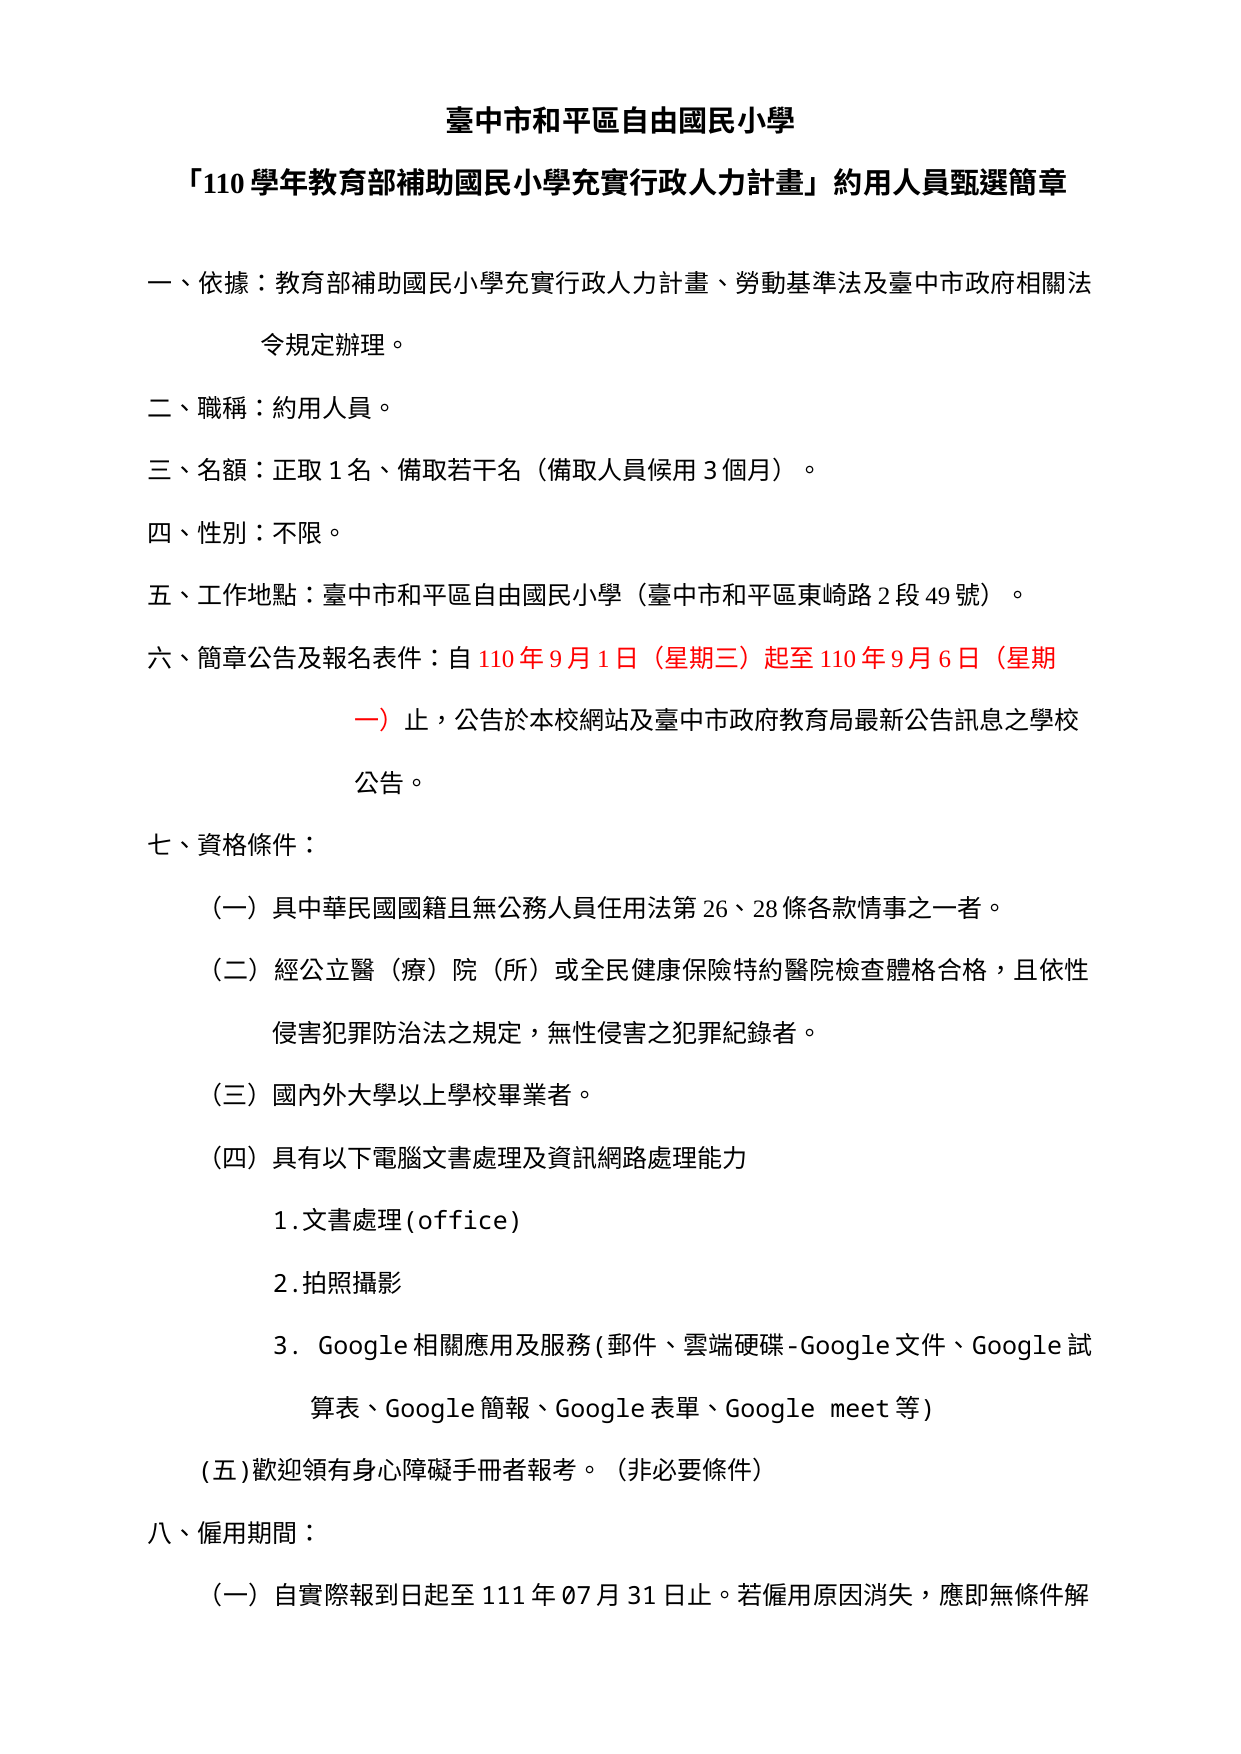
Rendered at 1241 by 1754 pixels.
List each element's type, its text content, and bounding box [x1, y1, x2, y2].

text 七、資格條件： [148, 802, 1092, 864]
text （四）具有以下電腦文書處理及資訊網路處理能力 [148, 1114, 1092, 1177]
text 三、名額：正取1名、備取若干名（備取人員候用3個月）。 [148, 427, 1092, 489]
text （三）國內外大學以上學校畢業者。 [148, 1052, 1092, 1114]
text 「110學年教育部補助國民小學充實行政人力計畫」約用人員甄選簡章 [148, 139, 1092, 202]
text （一）自實際報到日起至111年07月31日止。若僱用原因消失，應即無條件解 [198, 1552, 1092, 1614]
text 二、職稱：約用人員。 [148, 364, 1092, 427]
text 2.拍照攝影 [223, 1239, 1092, 1302]
text 四、性別：不限。 [148, 489, 1092, 552]
text 八、僱用期間： [148, 1489, 1092, 1552]
text 臺中市和平區自由國民小學 [148, 77, 1092, 139]
text 1.文書處理(office) [223, 1177, 1092, 1239]
text 一、依據：教育部補助國民小學充實行政人力計畫、勞動基準法及臺中市政府相關法令規定辦理。 [148, 239, 1092, 364]
text （二）經公立醫（療）院（所）或全民健康保險特約醫院檢查體格合格，且依性侵害犯罪防治法之規定，無性侵害之犯罪紀錄者。 [198, 927, 1092, 1052]
text 五、工作地點：臺中市和平區自由國民小學（臺中市和平區東崎路2段49號）。 [148, 552, 1092, 614]
text (五)歡迎領有身心障礙手冊者報考。（非必要條件） [148, 1427, 1092, 1489]
text 3. Google相關應用及服務(郵件、雲端硬碟-Google文件、Google試算表、Google簡報、Google表單、Google meet等) [273, 1302, 1092, 1427]
text （一）具中華民國國籍且無公務人員任用法第26、28條各款情事之一者。 [198, 864, 1092, 927]
text 六、簡章公告及報名表件：自110年9月1日（星期三）起至110年9月6日（星期一）止，公告於本校網站及臺中市政府教育局最新公告訊息之學校公告。 [148, 614, 1092, 802]
